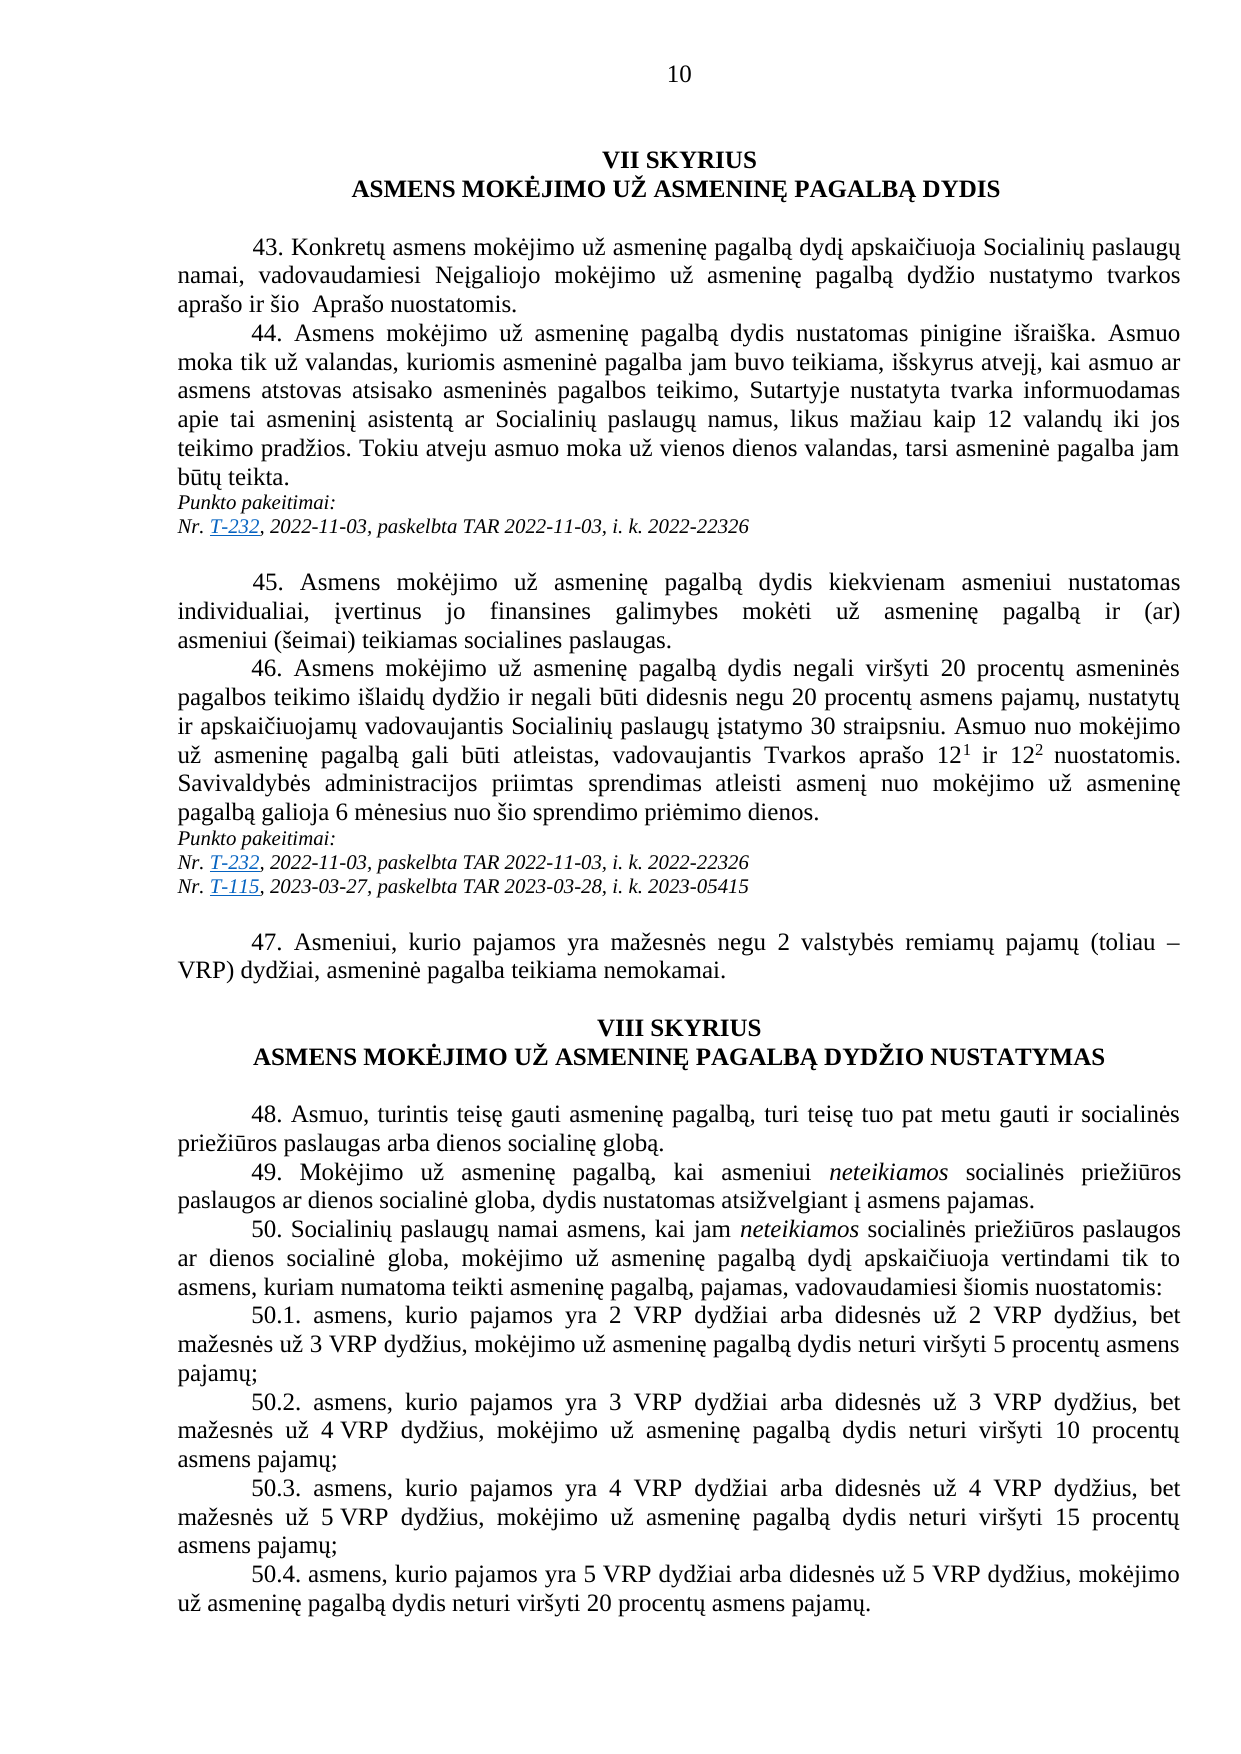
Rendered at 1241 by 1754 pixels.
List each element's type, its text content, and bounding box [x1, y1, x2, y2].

text Nr. T-232, 2022-11-03, paskelbta TAR 2022-11-03, i. k. 2022-22326 [177, 514, 1181, 538]
text 45. Asmens mokėjimo už asmeninę pagalbą dydis kiekvienam asmeniui nustatomas individualiai, įvertinus jo finansines galimybes mokėti už asmeninę pagalbą ir (ar) asmeniui (šeimai) teikiamas socialines paslaugas. [177, 567, 1181, 653]
text 50.3. asmens, kurio pajamos yra 4 VRP dydžiai arba didesnės už 4 VRP dydžius, bet mažesnės už 5 VRP dydžius, mokėjimo už asmeninę pagalbą dydis neturi viršyti 15 procentų asmens pajamų; [177, 1473, 1181, 1559]
text ASMENS MOKĖJIMO UŽ ASMENINĘ PAGALBĄ DYDŽIO NUSTATYMAS [177, 1042, 1181, 1071]
text ASMENS mokėjimo už ASMENINĘ PAGALBĄ dydIS [177, 174, 1181, 203]
text 46. Asmens mokėjimo už asmeninę pagalbą dydis negali viršyti 20 procentų asmeninės pagalbos teikimo išlaidų dydžio ir negali būti didesnis negu 20 procentų asmens pajamų, nustatytų ir apskaičiuojamų vadovaujantis Socialinių paslaugų įstatymo 30 straipsniu. Asmuo nuo mokėjimo už asmeninę pagalbą gali būti atleistas, vadovaujantis Tvarkos aprašo 121 ir 122 nuostatomis. Savivaldybės administracijos priimtas sprendimas atleisti asmenį nuo mokėjimo už asmeninę pagalbą galioja 6 mėnesius nuo šio sprendimo priėmimo dienos. [177, 653, 1181, 826]
text 44. Asmens mokėjimo už asmeninę pagalbą dydis nustatomas pinigine išraiška. Asmuo moka tik už valandas, kuriomis asmeninė pagalba jam buvo teikiama, išskyrus atvejį, kai asmuo ar asmens atstovas atsisako asmeninės pagalbos teikimo, Sutartyje nustatyta tvarka informuodamas apie tai asmeninį asistentą ar Socialinių paslaugų namus, likus mažiau kaip 12 valandų iki jos teikimo pradžios. Tokiu atveju asmuo moka už vienos dienos valandas, tarsi asmeninė pagalba jam būtų teikta. [177, 318, 1181, 490]
text Nr. T-232, 2022-11-03, paskelbta TAR 2022-11-03, i. k. 2022-22326 [177, 850, 1181, 874]
text 50.1. asmens, kurio pajamos yra 2 VRP dydžiai arba didesnės už 2 VRP dydžius, bet mažesnės už 3 VRP dydžius, mokėjimo už asmeninę pagalbą dydis neturi viršyti 5 procentų asmens pajamų; [177, 1301, 1181, 1387]
text 50. Socialinių paslaugų namai asmens, kai jam neteikiamos socialinės priežiūros paslaugos ar dienos socialinė globa, mokėjimo už asmeninę pagalbą dydį apskaičiuoja vertindami tik to asmens, kuriam numatoma teikti asmeninę pagalbą, pajamas, vadovaudamiesi šiomis nuostatomis: [177, 1214, 1181, 1301]
text 49. Mokėjimo už asmeninę pagalbą, kai asmeniui neteikiamos socialinės priežiūros paslaugos ar dienos socialinė globa, dydis nustatomas atsižvelgiant į asmens pajamas. [177, 1157, 1181, 1214]
text 50.4. asmens, kurio pajamos yra 5 VRP dydžiai arba didesnės už 5 VRP dydžius, mokėjimo už asmeninę pagalbą dydis neturi viršyti 20 procentų asmens pajamų. [177, 1559, 1181, 1617]
text Nr. T-115, 2023-03-27, paskelbta TAR 2023-03-28, i. k. 2023-05415 [177, 874, 1181, 898]
text Punkto pakeitimai: [177, 490, 1181, 514]
text Punkto pakeitimai: [177, 826, 1181, 850]
text VII SKYRIUS [177, 145, 1181, 174]
text 47. Asmeniui, kurio pajamos yra mažesnės negu 2 valstybės remiamų pajamų (toliau – VRP) dydžiai, asmeninė pagalba teikiama nemokamai. [177, 927, 1181, 984]
text 43. Konkretų asmens mokėjimo už asmeninę pagalbą dydį apskaičiuoja Socialinių paslaugų namai, vadovaudamiesi Neįgaliojo mokėjimo už asmeninę pagalbą dydžio nustatymo tvarkos aprašo ir šio Aprašo nuostatomis. [177, 232, 1181, 318]
text 50.2. asmens, kurio pajamos yra 3 VRP dydžiai arba didesnės už 3 VRP dydžius, bet mažesnės už 4 VRP dydžius, mokėjimo už asmeninę pagalbą dydis neturi viršyti 10 procentų asmens pajamų; [177, 1387, 1181, 1473]
text VIII SKYRIUS [177, 1013, 1181, 1042]
text 48. Asmuo, turintis teisę gauti asmeninę pagalbą, turi teisę tuo pat metu gauti ir socialinės priežiūros paslaugas arba dienos socialinę globą. [177, 1099, 1181, 1157]
